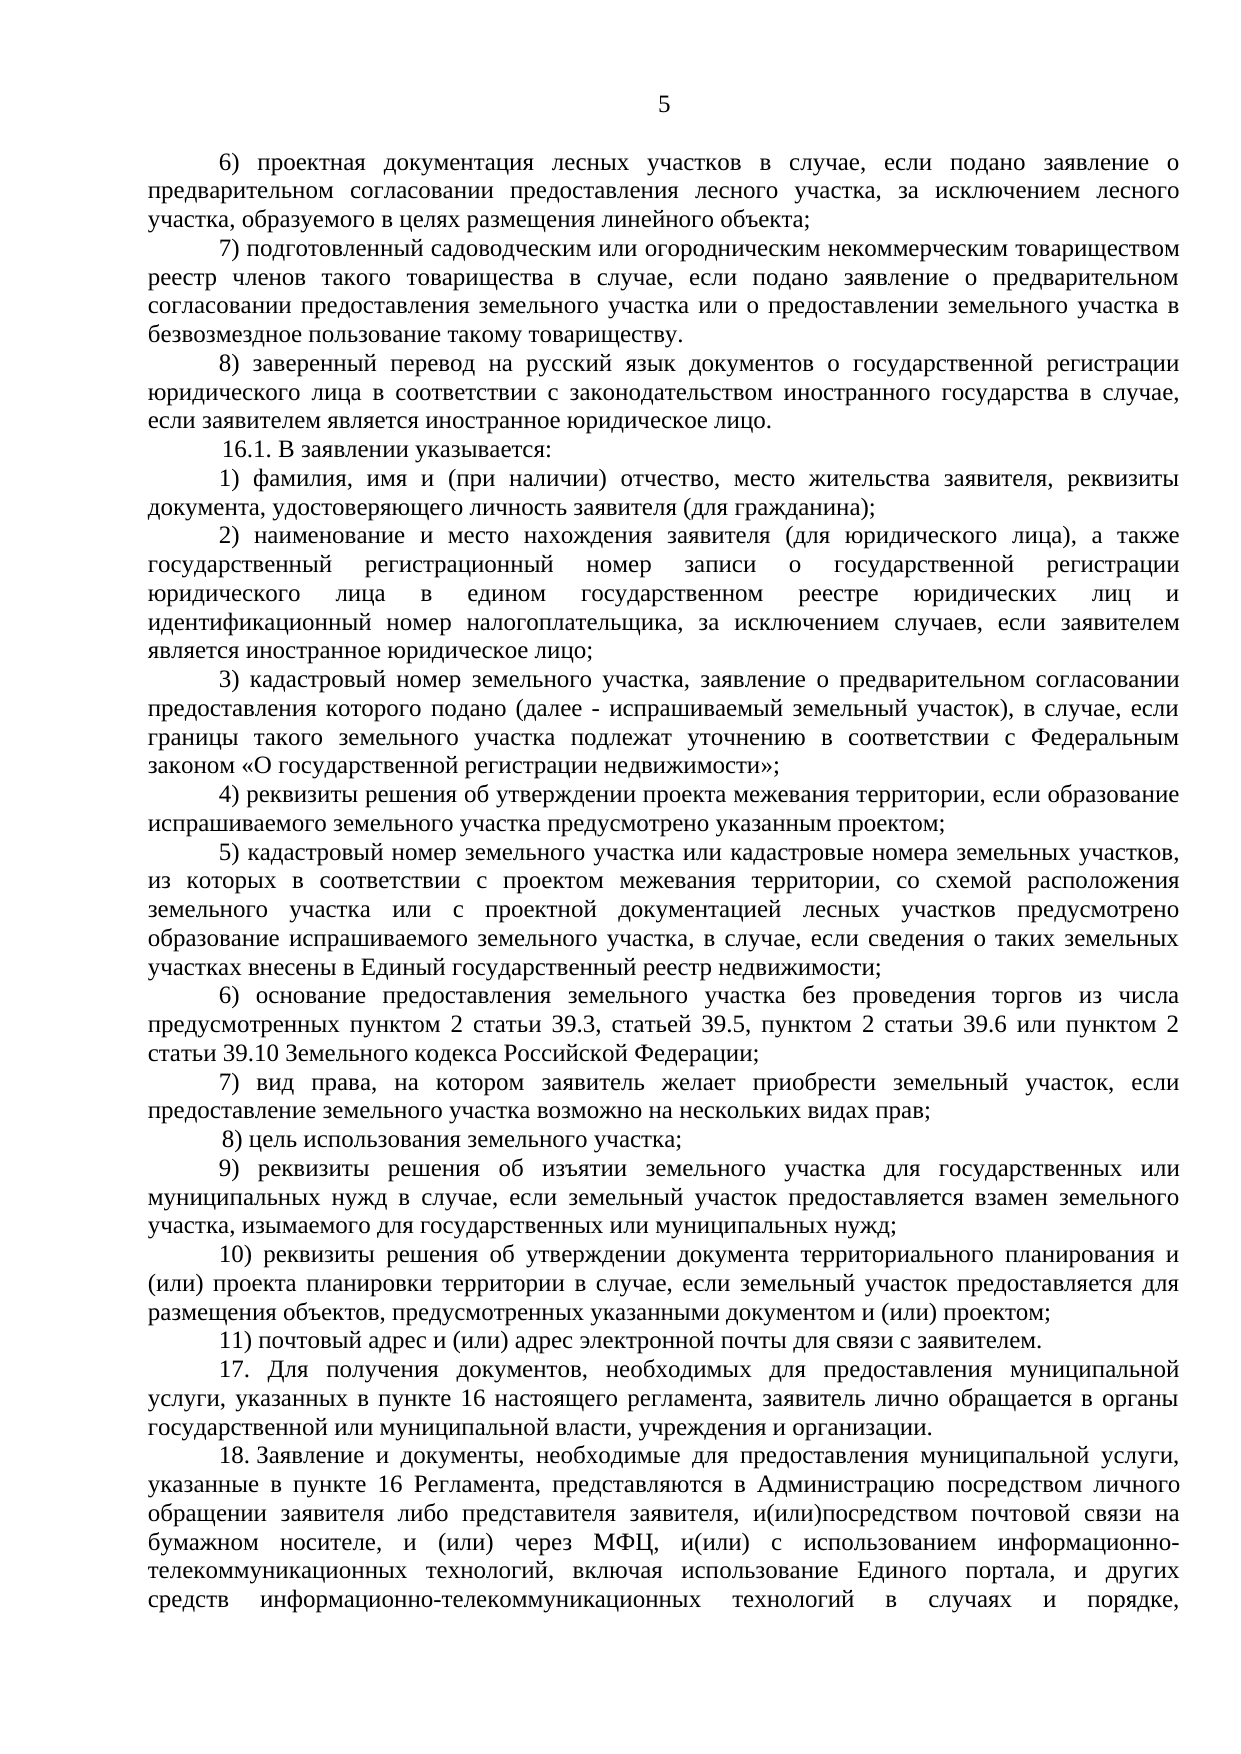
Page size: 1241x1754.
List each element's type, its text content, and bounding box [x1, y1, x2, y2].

text 17. Для получения документов, необходимых для предоставления муниципальной услуги, указанных в пункте 16 настоящего регламента, заявитель лично обращается в органы государственной или муниципальной власти, учреждения и организации. [148, 1354, 1181, 1441]
text 10) реквизиты решения об утверждении документа территориального планирования и (или) проекта планировки территории в случае, если земельный участок предоставляется для размещения объектов, предусмотренных указанными документом и (или) проектом; [148, 1239, 1181, 1326]
text 6) проектная документация лесных участков в случае, если подано заявление о предварительном согласовании предоставления лесного участка, за исключением лесного участка, образуемого в целях размещения линейного объекта; [148, 147, 1181, 233]
text 16.1. В заявлении указывается: [148, 434, 1240, 463]
text 1) фамилия, имя и (при наличии) отчество, место жительства заявителя, реквизиты документа, удостоверяющего личность заявителя (для гражданина); [148, 463, 1181, 521]
text 2) наименование и место нахождения заявителя (для юридического лица), а также государственный регистрационный номер записи о государственной регистрации юридического лица в едином государственном реестре юридических лиц и идентификационный номер налогоплательщика, за исключением случаев, если заявителем является иностранное юридическое лицо; [148, 521, 1181, 664]
text 11) почтовый адрес и (или) адрес электронной почты для связи с заявителем. [148, 1326, 1181, 1354]
text 6) основание предоставления земельного участка без проведения торгов из числа предусмотренных пунктом 2 статьи 39.3, статьей 39.5, пунктом 2 статьи 39.6 или пунктом 2 статьи 39.10 Земельного кодекса Российской Федерации; [148, 981, 1181, 1067]
text 3) кадастровый номер земельного участка, заявление о предварительном согласовании предоставления которого подано (далее - испрашиваемый земельный участок), в случае, если границы такого земельного участка подлежат уточнению в соответствии с Федеральным законом «О государственной регистрации недвижимости»; [148, 664, 1181, 779]
text 18. Заявление и документы, необходимые для предоставления муниципальной услуги, указанные в пункте 16 Регламента, представляются в Администрацию посредством личного обращении заявителя либо представителя заявителя, и(или)посредством почтовой связи на бумажном носителе, и (или) через МФЦ, и(или) с использованием информационно-телекоммуникационных технологий, включая использование Единого портала, и других средств информационно-телекоммуникационных технологий в случаях и порядке, [148, 1441, 1181, 1613]
text 8) цель использования земельного участка; [148, 1124, 1240, 1153]
text 8) заверенный перевод на русский язык документов о государственной регистрации юридического лица в соответствии с законодательством иностранного государства в случае, если заявителем является иностранное юридическое лицо. [148, 348, 1181, 434]
text 7) подготовленный садоводческим или огородническим некоммерческим товариществом реестр членов такого товарищества в случае, если подано заявление о предварительном согласовании предоставления земельного участка или о предоставлении земельного участка в безвозмездное пользование такому товариществу. [148, 233, 1181, 348]
text 7) вид права, на котором заявитель желает приобрести земельный участок, если предоставление земельного участка возможно на нескольких видах прав; [148, 1067, 1181, 1124]
text 9) реквизиты решения об изъятии земельного участка для государственных или муниципальных нужд в случае, если земельный участок предоставляется взамен земельного участка, изымаемого для государственных или муниципальных нужд; [148, 1153, 1181, 1239]
text 5) кадастровый номер земельного участка или кадастровые номера земельных участков, из которых в соответствии с проектом межевания территории, со схемой расположения земельного участка или с проектной документацией лесных участков предусмотрено образование испрашиваемого земельного участка, в случае, если сведения о таких земельных участках внесены в Единый государственный реестр недвижимости; [148, 837, 1181, 981]
text 4) реквизиты решения об утверждении проекта межевания территории, если образование испрашиваемого земельного участка предусмотрено указанным проектом; [148, 779, 1181, 837]
